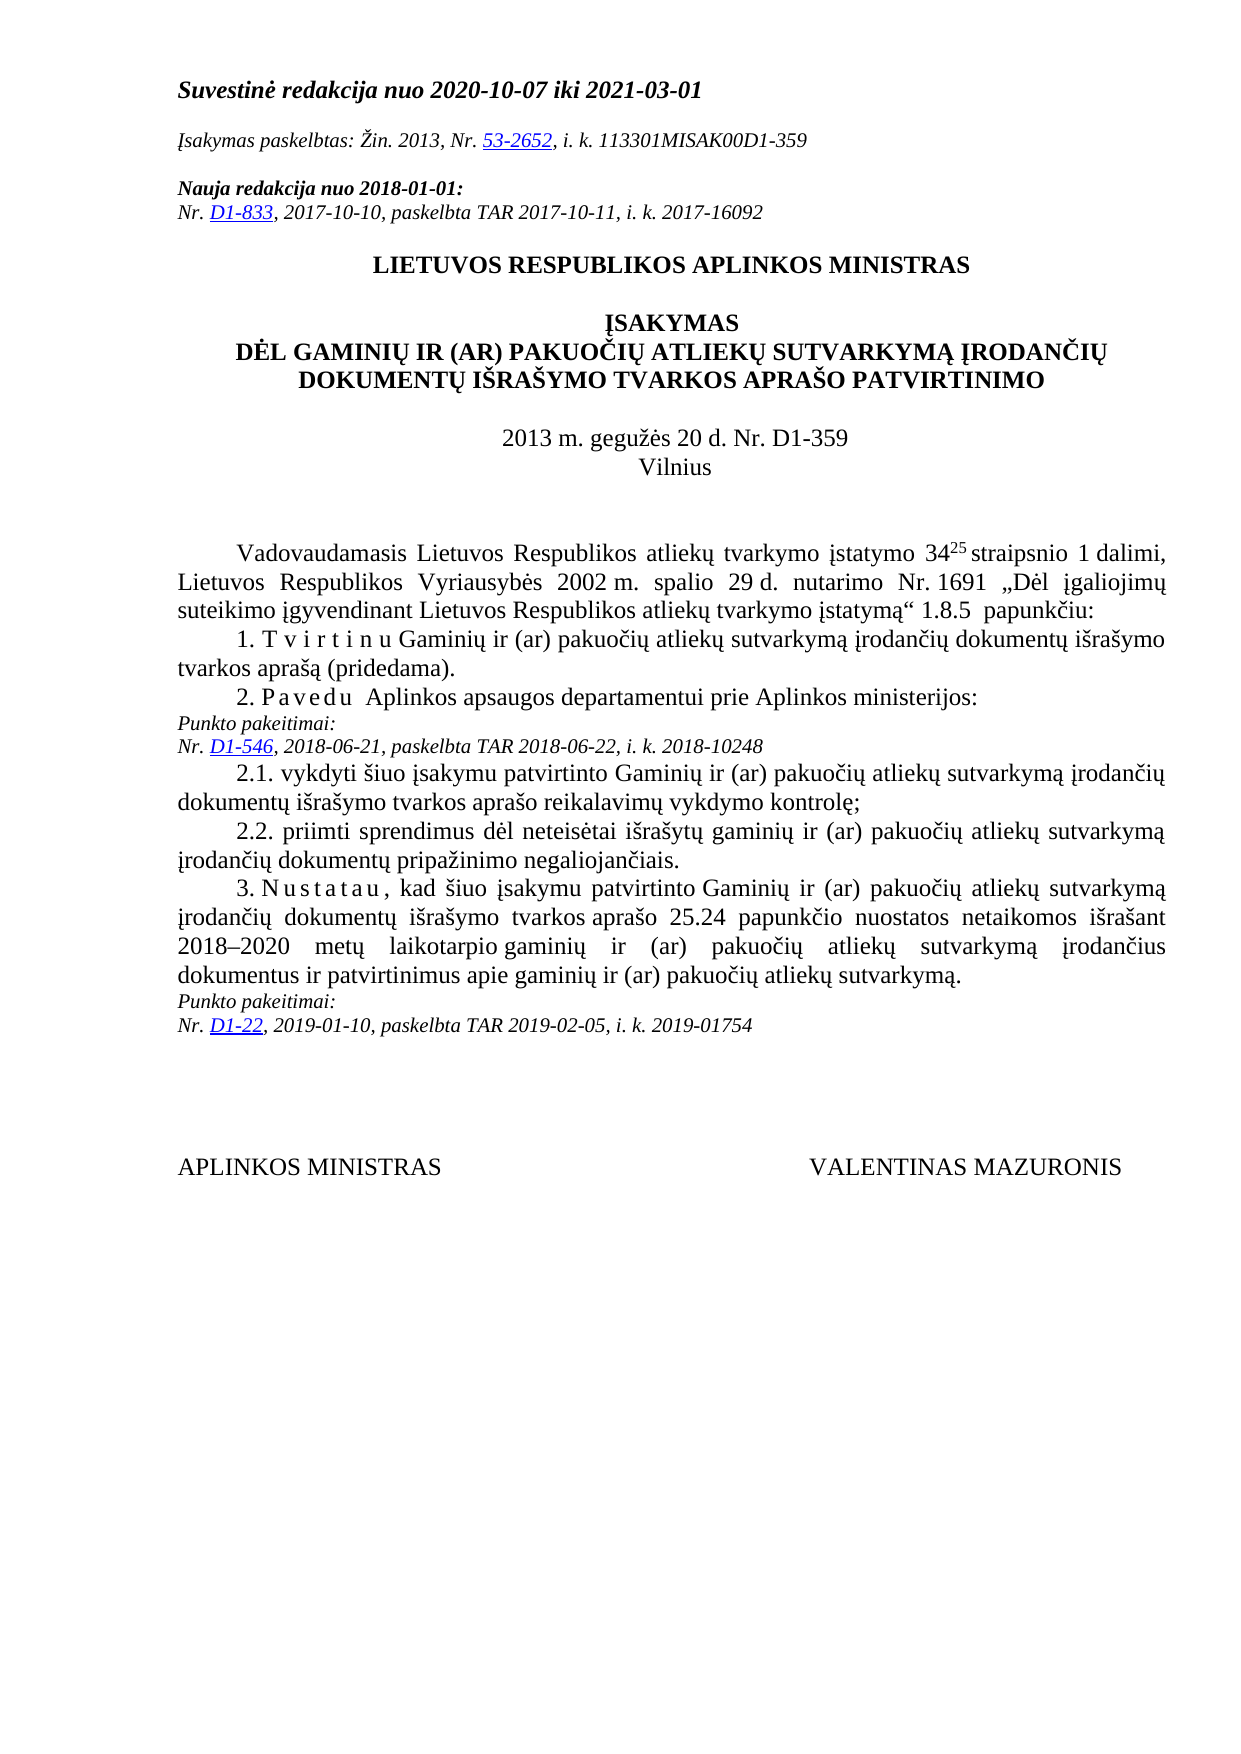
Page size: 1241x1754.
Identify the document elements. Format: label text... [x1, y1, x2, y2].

text Punkto pakeitimai: [177, 988, 1166, 1013]
text Nr. D1-546, 2018-06-21, paskelbta TAR 2018-06-22, i. k. 2018-10248 [177, 734, 1166, 758]
text 1. T v i r t i n u Gaminių ir (ar) pakuočių atliekų sutvarkymą įrodančių dokumentų išrašymo tvarkos aprašą (pridedama). [177, 624, 1166, 682]
text 3. Nustatau, kad šiuo įsakymu patvirtinto Gaminių ir (ar) pakuočių atliekų sutvarkymą įrodančių dokumentų išrašymo tvarkos aprašo 25.24 papunkčio nuostatos netaikomos išrašant 2018–2020 metų laikotarpio gaminių ir (ar) pakuočių atliekų sutvarkymą įrodančius dokumentus ir patvirtinimus apie gaminių ir (ar) pakuočių atliekų sutvarkymą. [177, 873, 1166, 988]
text Įsakymas paskelbtas: Žin. 2013, Nr. 53-2652, i. k. 113301MISAK00D1-359 [177, 128, 1166, 152]
text 2.2. priimti sprendimus dėl neteisėtai išrašytų gaminių ir (ar) pakuočių atliekų sutvarkymą įrodančių dokumentų pripažinimo negaliojančiais. [177, 816, 1166, 873]
text Nauja redakcija nuo 2018-01-01: [177, 176, 1166, 200]
text Punkto pakeitimai: [177, 710, 1166, 734]
text DĖL gaminių ir (ar) pakuočių atliekų sutvarkymą įrodančių dokumentų išrašymo TVARKOS APRAŠO PATVIRTINIMO [177, 337, 1166, 394]
text Nr. D1-833, 2017-10-10, paskelbta TAR 2017-10-11, i. k. 2017-16092 [177, 200, 1166, 224]
text Vadovaudamasis Lietuvos Respublikos atliekų tvarkymo įstatymo 3425 straipsnio 1 dalimi, Lietuvos Respublikos Vyriausybės 2002 m. spalio 29 d. nutarimo Nr. 1691 „Dėl įgaliojimų suteikimo įgyvendinant Lietuvos Respublikos atliekų tvarkymo įstatymą“ 1.8.5 papunkčiu: [177, 538, 1166, 624]
text LIETUVOS RESPUBLIKOS APLINKOS MINISTRAS [177, 250, 1166, 279]
text ĮSAKYMAS [177, 308, 1166, 337]
text Suvestinė redakcija nuo 2020-10-07 iki 2021-03-01 [177, 75, 1166, 104]
text Aplinkos ministras Valentinas Mazuronis [177, 1152, 1166, 1180]
text Vilnius [177, 452, 1166, 480]
text Nr. D1-22, 2019-01-10, paskelbta TAR 2019-02-05, i. k. 2019-01754 [177, 1013, 1166, 1037]
text 2013 m. gegužės 20 d. Nr. D1-359 [177, 423, 1166, 452]
text 2.1. vykdyti šiuo įsakymu patvirtinto Gaminių ir (ar) pakuočių atliekų sutvarkymą įrodančių dokumentų išrašymo tvarkos aprašo reikalavimų vykdymo kontrolę; [177, 758, 1166, 816]
text 2. Pavedu Aplinkos apsaugos departamentui prie Aplinkos ministerijos: [177, 682, 1166, 710]
